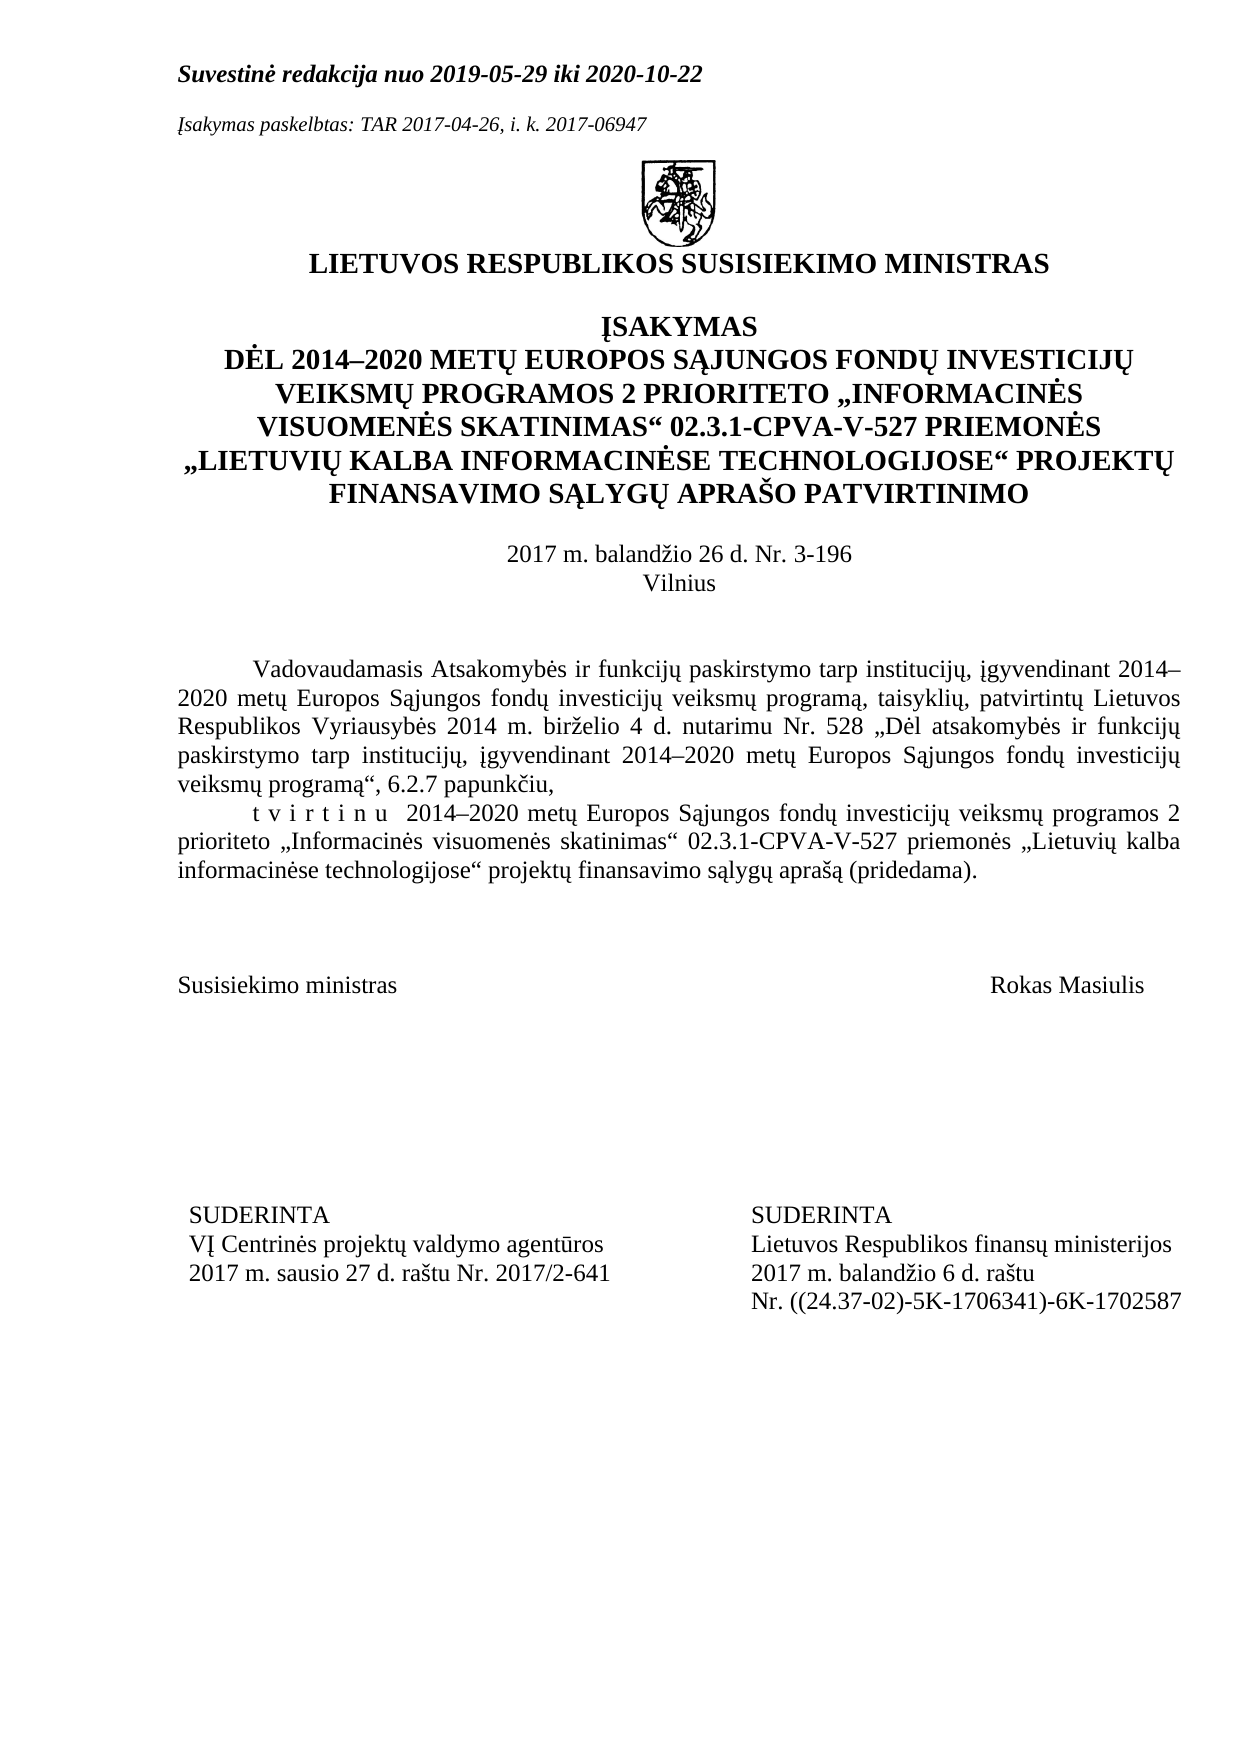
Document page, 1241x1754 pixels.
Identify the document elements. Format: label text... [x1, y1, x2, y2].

table_header SUDERINTA Lietuvos Respublikos finansų ministerijos 2017 m. balandžio 6 d. raštu Nr. ((24.37-02)-5K-1706341)-6K-1702587 [665, 1200, 1196, 1315]
text Vadovaudamasis Atsakomybės ir funkcijų paskirstymo tarp institucijų, įgyvendinant 2014–2020 metų Europos Sąjungos fondų investicijų veiksmų programą, taisyklių, patvirtintų Lietuvos Respublikos Vyriausybės 2014 m. birželio 4 d. nutarimu Nr. 528 „Dėl atsakomybės ir funkcijų paskirstymo tarp institucijų, įgyvendinant 2014–2020 metų Europos Sąjungos fondų investicijų veiksmų programą“, 6.2.7 papunkčiu, [177, 654, 1181, 798]
table_header SUDERINTA VĮ Centrinės projektų valdymo agentūros 2017 m. sausio 27 d. raštu Nr. 2017/2-641 [177, 1200, 664, 1315]
text „LIETUVIŲ KALBA INFORMACINĖSE TECHNOLOGIJOSE“ PROJEKTŲ FINANSAVIMO SĄLYGŲ APRAŠO PATVIRTINIMO [177, 443, 1181, 510]
text Suvestinė redakcija nuo 2019-05-29 iki 2020-10-22 [177, 59, 1181, 88]
text LIETUVOS RESPUBLIKOS SUSISIEKIMO MINISTRAS [177, 247, 1181, 280]
text Vilnius [177, 568, 1181, 596]
text 2017 m. balandžio 26 d. Nr. 3-196 [177, 539, 1181, 568]
text Susisiekimo ministras Rokas Masiulis [177, 970, 1181, 999]
text Įsakymas paskelbtas: TAR 2017-04-26, i. k. 2017-06947 [177, 112, 1181, 136]
text ĮSAKYMAS [177, 309, 1181, 342]
text t v i r t i n u 2014–2020 metų Europos Sąjungos fondų investicijų veiksmų programos 2 prioriteto „Informacinės visuomenės skatinimas“ 02.3.1-CPVA-V-527 priemonės „Lietuvių kalba informacinėse technologijose“ projektų finansavimo sąlygų aprašą (pridedama). [177, 798, 1181, 884]
text DĖL 2014–2020 METŲ EUROPOS SĄJUNGOS FONDŲ INVESTICIJŲ VEIKSMŲ PROGRAMOS 2 PRIORITETO „INFORMACINĖS VISUOMENĖS SKATINIMAS“ 02.3.1-CPVA-V-527 PRIEMONĖS [177, 342, 1181, 443]
